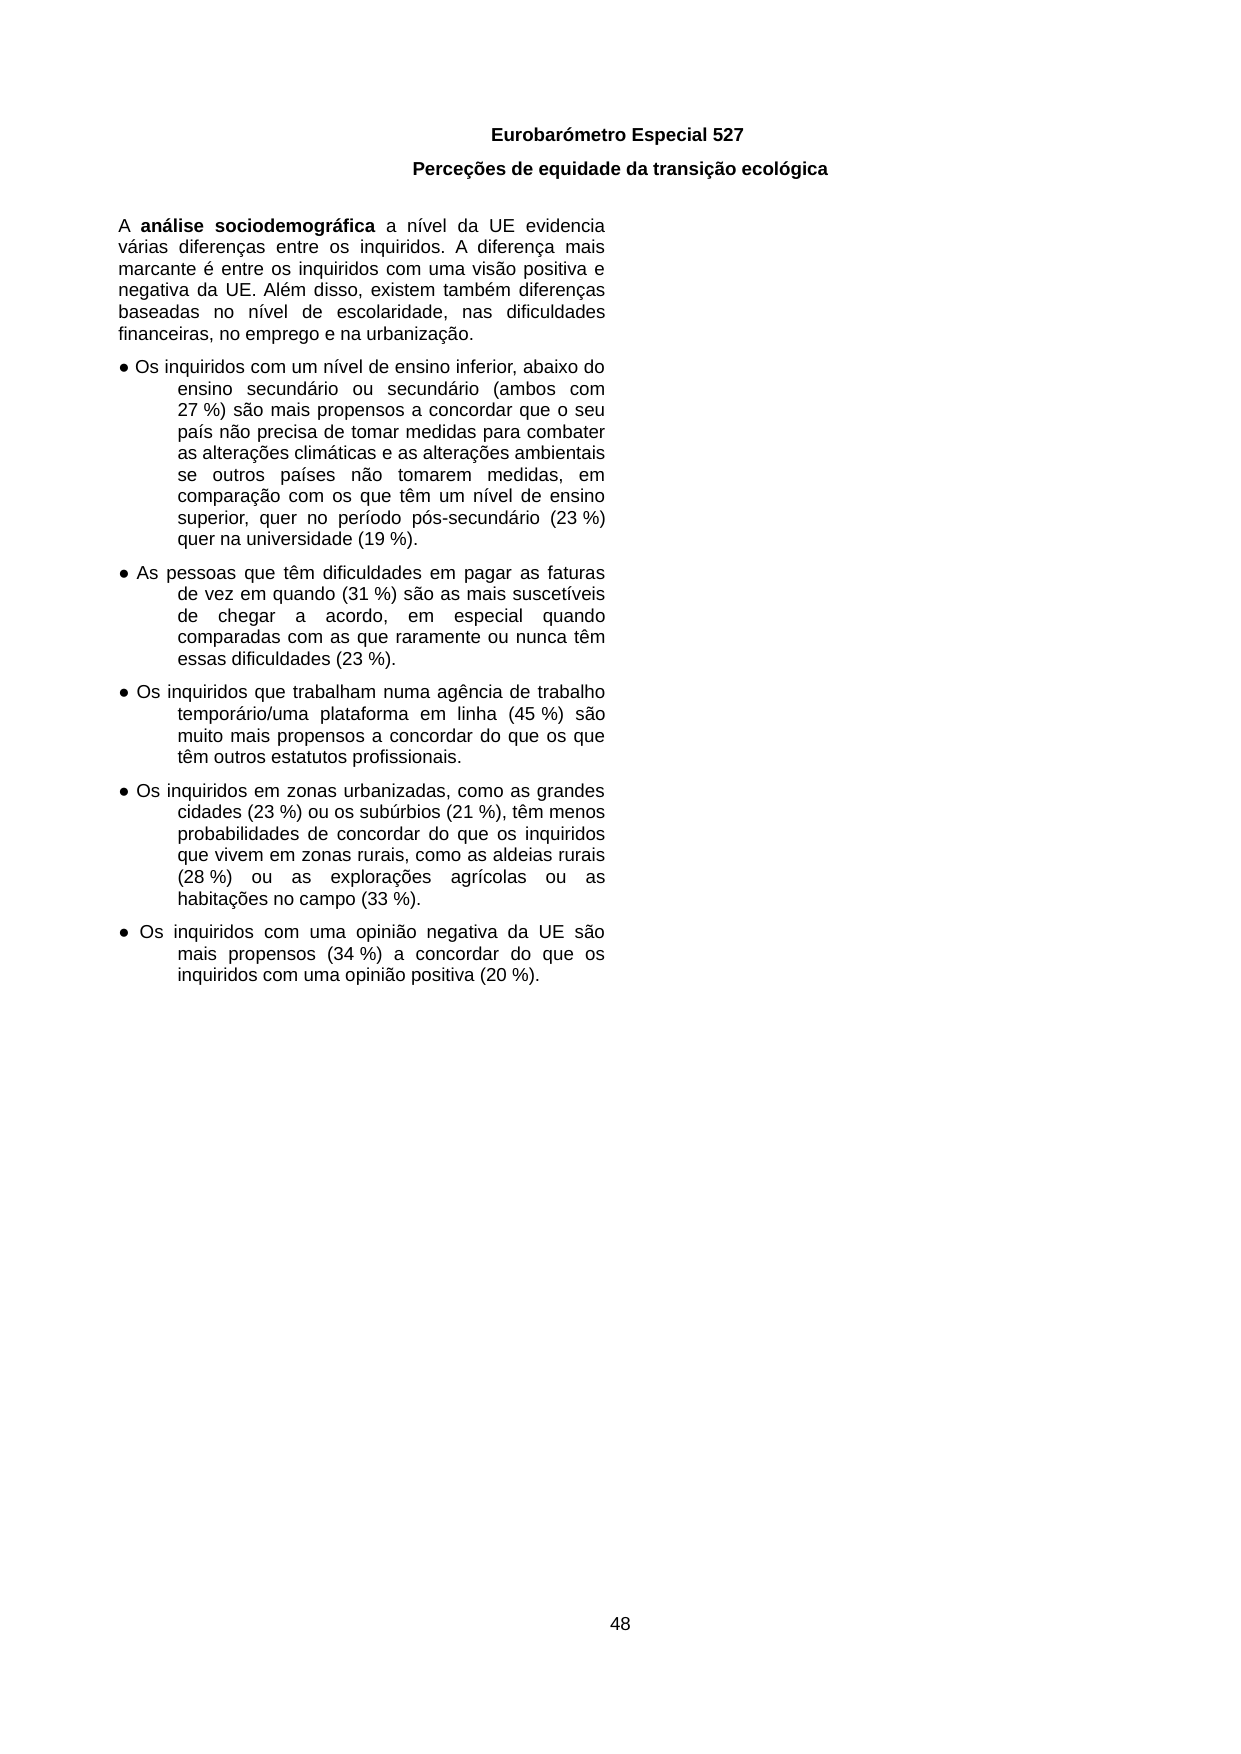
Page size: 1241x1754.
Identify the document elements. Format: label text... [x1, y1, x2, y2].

text ● Os inquiridos com um nível de ensino inferior, abaixo do ensino secundário ou secundário (ambos com 27 %) são mais propensos a concordar que o seu país não precisa de tomar medidas para combater as alterações climáticas e as alterações ambientais se outros países não tomarem medidas, em comparação com os que têm um nível de ensino superior, quer no período pós-secundário (23 %) quer na universidade (19 %). [118, 356, 605, 550]
text ● Os inquiridos em zonas urbanizadas, como as grandes cidades (23 %) ou os subúrbios (21 %), têm menos probabilidades de concordar do que os inquiridos que vivem em zonas rurais, como as aldeias rurais (28 %) ou as explorações agrícolas ou as habitações no campo (33 %). [118, 779, 605, 909]
text ● Os inquiridos com uma opinião negativa da UE são mais propensos (34 %) a concordar do que os inquiridos com uma opinião positiva (20 %). [118, 921, 605, 985]
text A análise sociodemográfica a nível da UE evidencia várias diferenças entre os inquiridos. A diferença mais marcante é entre os inquiridos com uma visão positiva e negativa da UE. Além disso, existem também diferenças baseadas no nível de escolaridade, nas dificuldades financeiras, no emprego e na urbanização. [118, 214, 605, 344]
text ● Os inquiridos que trabalham numa agência de trabalho temporário/uma plataforma em linha (45 %) são muito mais propensos a concordar do que os que têm outros estatutos profissionais. [118, 681, 605, 768]
text ● As pessoas que têm dificuldades em pagar as faturas de vez em quando (31 %) são as mais suscetíveis de chegar a acordo, em especial quando comparadas com as que raramente ou nunca têm essas dificuldades (23 %). [118, 562, 605, 669]
